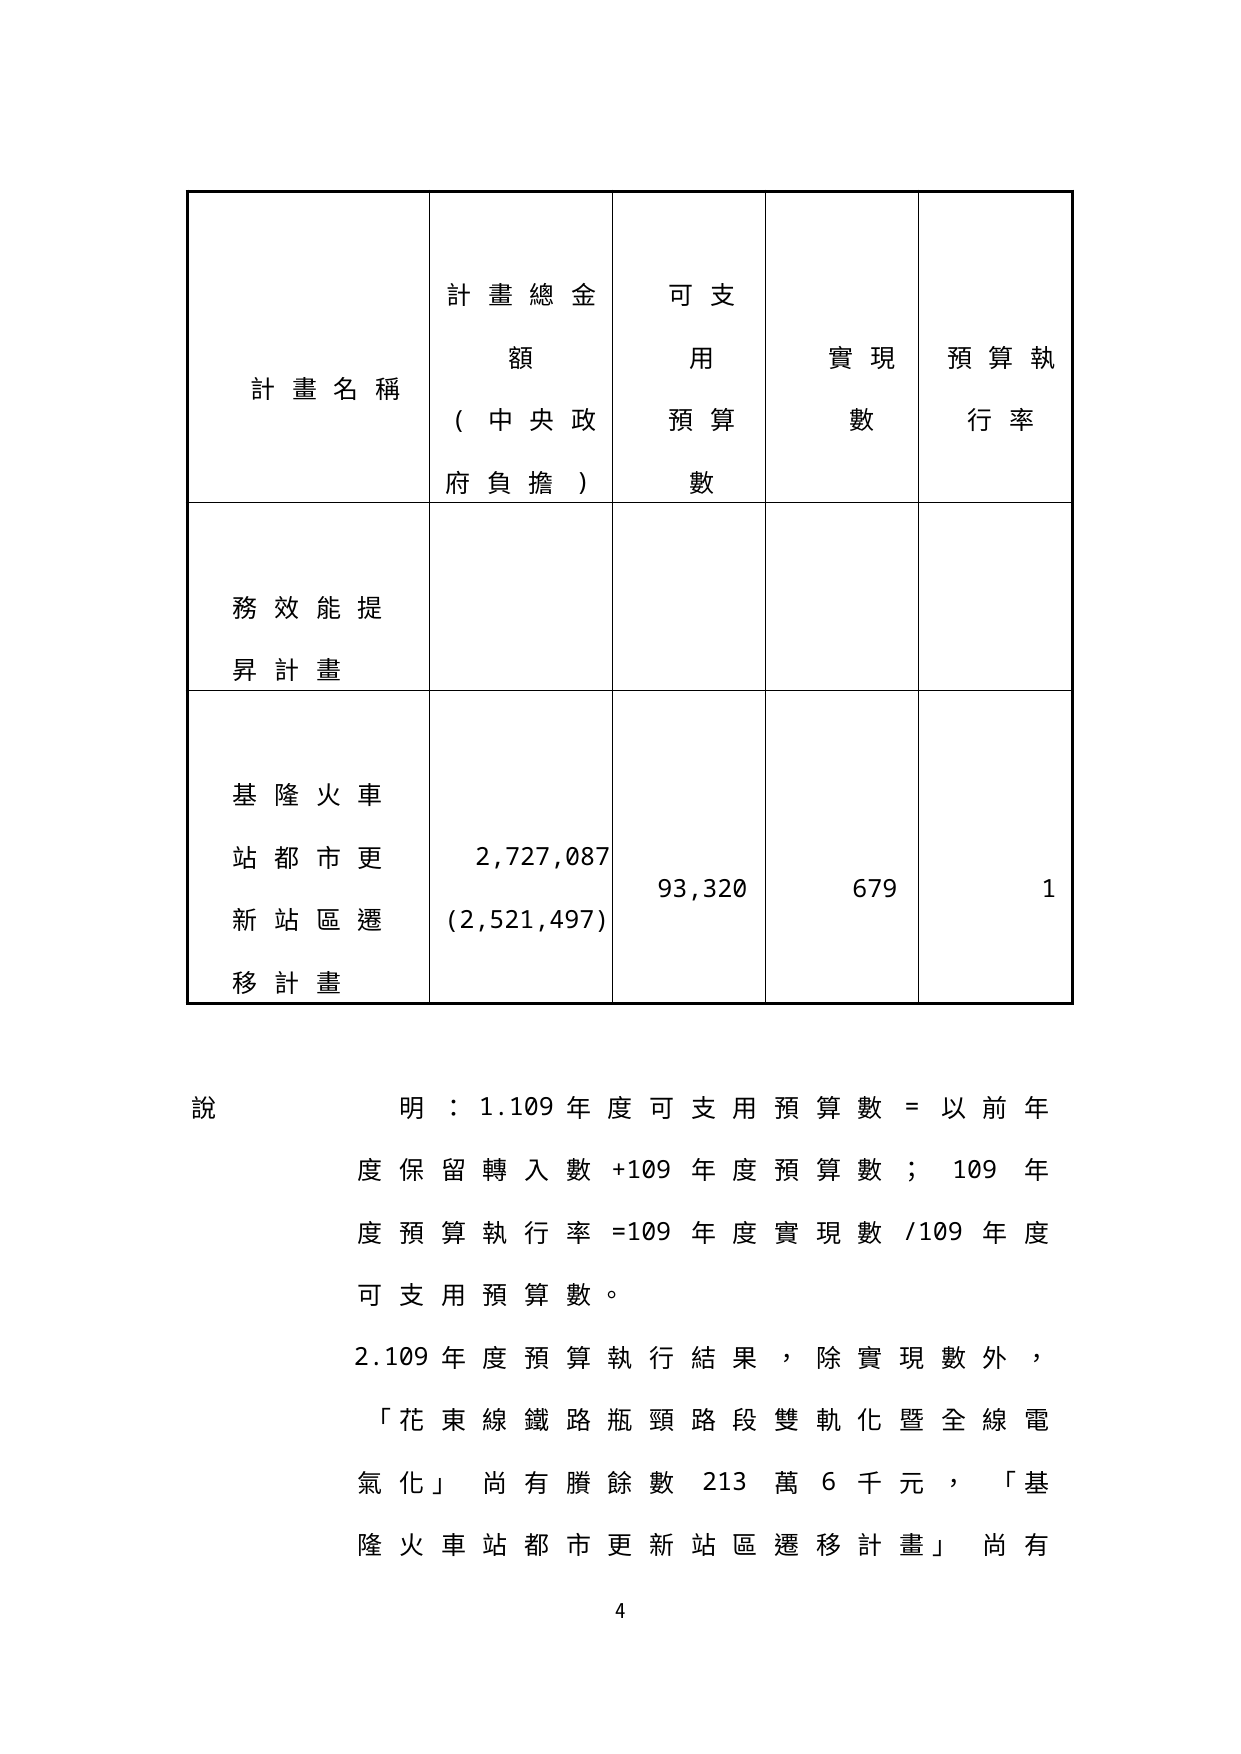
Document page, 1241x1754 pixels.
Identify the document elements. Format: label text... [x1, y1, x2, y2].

table_header 計畫名稱 [189, 193, 429, 502]
table_cell 1 [919, 691, 1071, 1002]
table_cell [766, 503, 918, 689]
table_header 預算執行率 [919, 193, 1071, 502]
table_cell 2,727,087 (2,521,497) [430, 691, 612, 1002]
text 說 明：1.109年度可支用預算數=以前年度保留轉入數+109年度預算數；109年度預算執行率=109年度實現數/109年度可支用預算數。 [181, 1064, 1058, 1314]
table_cell 679 [766, 691, 918, 1002]
table_header 可支用 預算數 [613, 193, 765, 502]
table_cell [613, 503, 765, 689]
table_cell [430, 503, 612, 689]
text 2.109年度預算執行結果，除實現數外，「花東線鐵路瓶頸路段雙軌化暨全線電氣化」尚有賸餘數213萬6千元，「基隆火車站都市更新站區遷移計畫」尚有 [309, 1314, 1058, 1564]
table_cell 基隆火車站都市更新站區遷移計畫 [189, 691, 429, 1002]
table_cell [919, 503, 1071, 689]
table_header 實現數 [766, 193, 918, 502]
table_header 計畫總金額 (中央政府負擔) [430, 193, 612, 502]
table_cell 93,320 [613, 691, 765, 1002]
table_cell 務效能提昇計畫 [189, 503, 429, 689]
